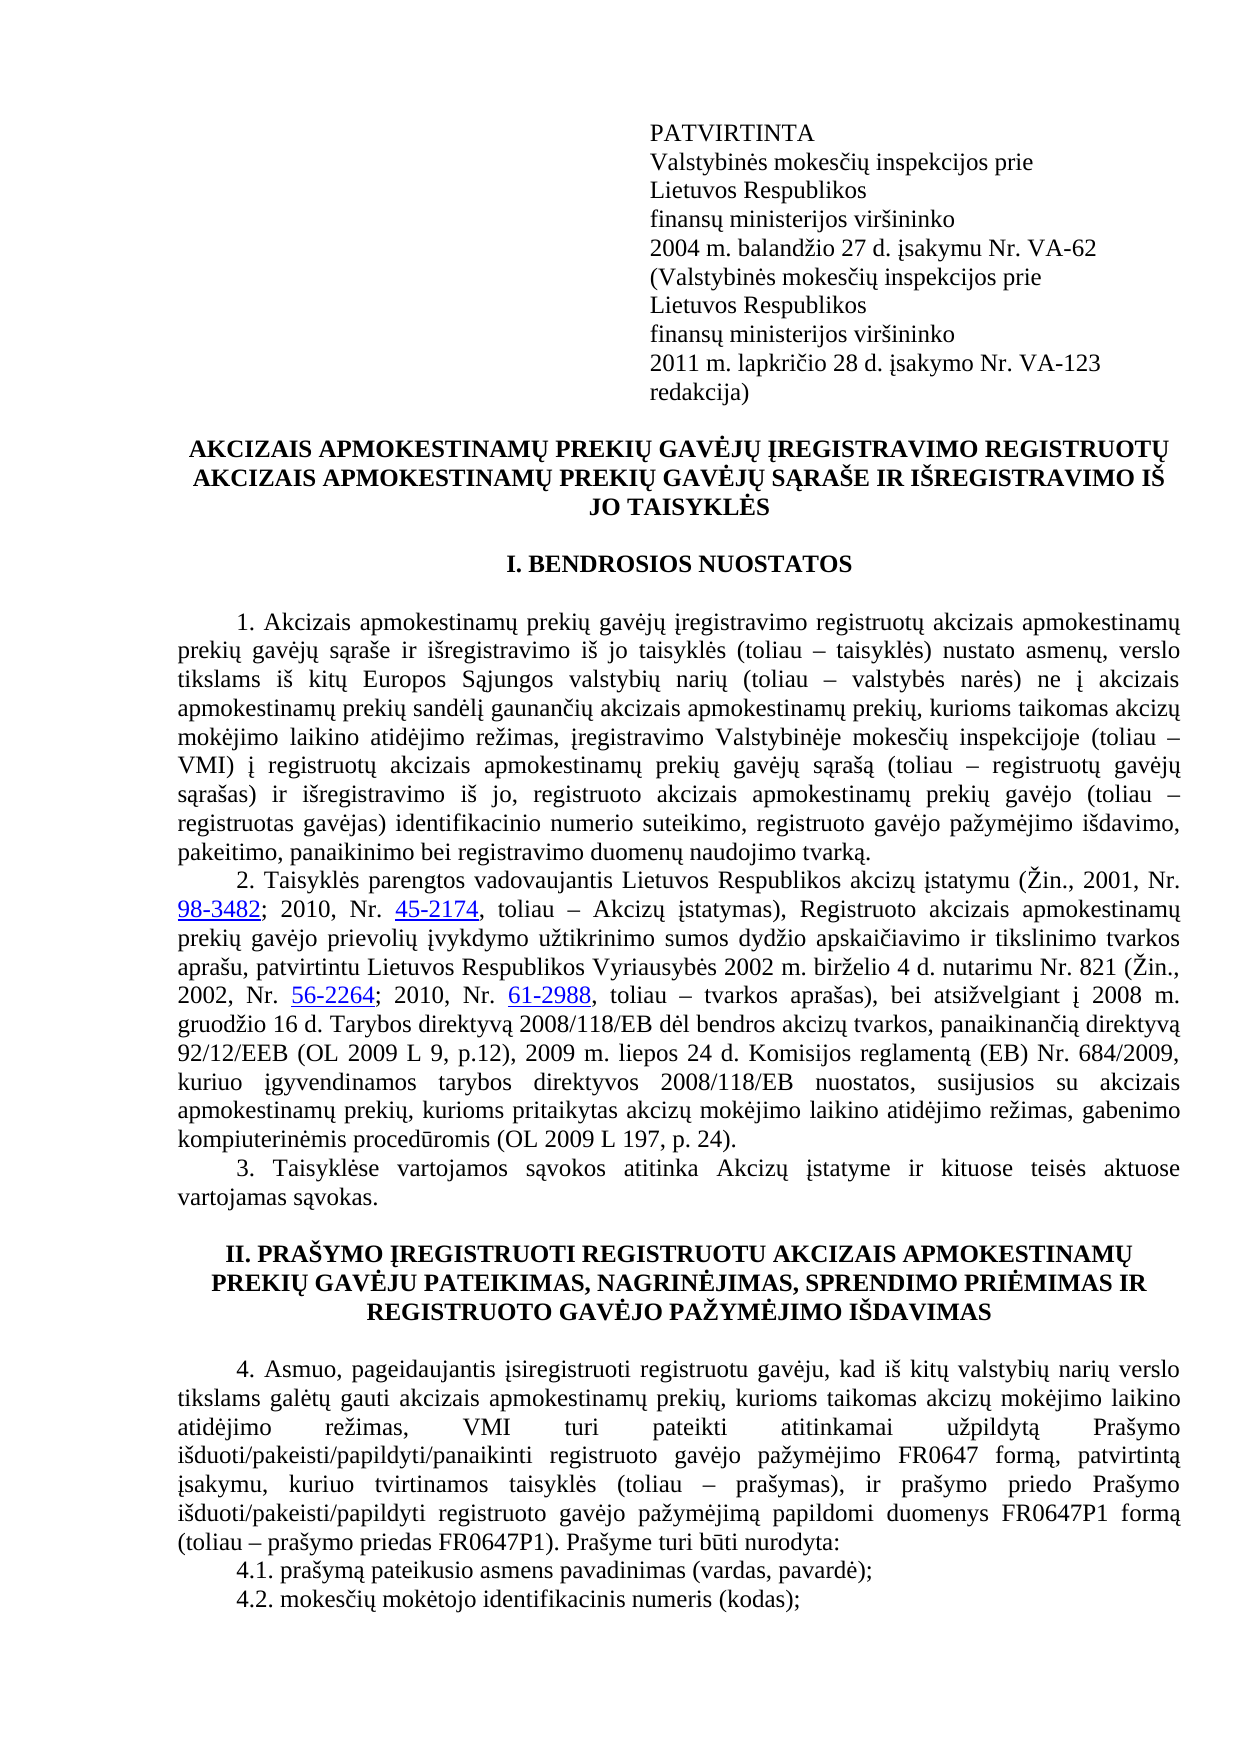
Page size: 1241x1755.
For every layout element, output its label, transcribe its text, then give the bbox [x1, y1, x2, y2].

text 1. Akcizais apmokestinamų prekių gavėjų įregistravimo registruotų akcizais apmokestinamų prekių gavėjų sąraše ir išregistravimo iš jo taisyklės (toliau – taisyklės) nustato asmenų, verslo tikslams iš kitų Europos Sąjungos valstybių narių (toliau – valstybės narės) ne į akcizais apmokestinamų prekių sandėlį gaunančių akcizais apmokestinamų prekių, kurioms taikomas akcizų mokėjimo laikino atidėjimo režimas, įregistravimo Valstybinėje mokesčių inspekcijoje (toliau – VMI) į registruotų akcizais apmokestinamų prekių gavėjų sąrašą (toliau – registruotų gavėjų sąrašas) ir išregistravimo iš jo, registruoto akcizais apmokestinamų prekių gavėjo (toliau – registruotas gavėjas) identifikacinio numerio suteikimo, registruoto gavėjo pažymėjimo išdavimo, pakeitimo, panaikinimo bei registravimo duomenų naudojimo tvarką. [177, 607, 1181, 866]
text AKCIZAIS APMOKESTINAMŲ PREKIŲ GAVĖJŲ ĮREGISTRAVIMO REGISTRUOTŲ AKCIZAIS APMOKESTINAMŲ PREKIŲ GAVĖJŲ SĄRAŠE IR IŠREGISTRAVIMO IŠ JO TAISYKLĖS [177, 434, 1181, 521]
text (Valstybinės mokesčių inspekcijos prie [649, 262, 1181, 291]
text 2004 m. balandžio 27 d. įsakymu Nr. VA-62 [649, 233, 1181, 262]
text 4.2. mokesčių mokėtojo identifikacinis numeris (kodas); [177, 1584, 1181, 1613]
text 4.1. prašymą pateikusio asmens pavadinimas (vardas, pavardė); [177, 1556, 1181, 1584]
text I. BENDROSIOS NUOSTATOS [177, 549, 1181, 578]
text PATVIRTINTA [649, 118, 1181, 147]
text finansų ministerijos viršininko [649, 204, 1181, 233]
text 2. Taisyklės parengtos vadovaujantis Lietuvos Respublikos akcizų įstatymu (Žin., 2001, Nr. 98-3482; 2010, Nr. 45-2174, toliau – Akcizų įstatymas), Registruoto akcizais apmokestinamų prekių gavėjo prievolių įvykdymo užtikrinimo sumos dydžio apskaičiavimo ir tikslinimo tvarkos aprašu, patvirtintu Lietuvos Respublikos Vyriausybės 2002 m. birželio 4 d. nutarimu Nr. 821 (Žin., 2002, Nr. 56-2264; 2010, Nr. 61-2988, toliau – tvarkos aprašas), bei atsižvelgiant į 2008 m. gruodžio 16 d. Tarybos direktyvą 2008/118/EB dėl bendros akcizų tvarkos, panaikinančią direktyvą 92/12/EEB (OL 2009 L 9, p.12), 2009 m. liepos 24 d. Komisijos reglamentą (EB) Nr. 684/2009, kuriuo įgyvendinamos tarybos direktyvos 2008/118/EB nuostatos, susijusios su akcizais apmokestinamų prekių, kurioms pritaikytas akcizų mokėjimo laikino atidėjimo režimas, gabenimo kompiuterinėmis procedūromis (OL 2009 L 197, p. 24). [177, 866, 1181, 1153]
text Lietuvos Respublikos [649, 176, 1181, 204]
text 3. Taisyklėse vartojamos sąvokos atitinka Akcizų įstatyme ir kituose teisės aktuose vartojamas sąvokas. [177, 1153, 1181, 1211]
text finansų ministerijos viršininko [649, 319, 1181, 348]
text 4. Asmuo, pageidaujantis įsiregistruoti registruotu gavėju, kad iš kitų valstybių narių verslo tikslams galėtų gauti akcizais apmokestinamų prekių, kurioms taikomas akcizų mokėjimo laikino atidėjimo režimas, VMI turi pateikti atitinkamai užpildytą Prašymo išduoti/pakeisti/papildyti/panaikinti registruoto gavėjo pažymėjimo FR0647 formą, patvirtintą įsakymu, kuriuo tvirtinamos taisyklės (toliau – prašymas), ir prašymo priedo Prašymo išduoti/pakeisti/papildyti registruoto gavėjo pažymėjimą papildomi duomenys FR0647P1 formą (toliau – prašymo priedas FR0647P1). Prašyme turi būti nurodyta: [177, 1354, 1181, 1556]
text Valstybinės mokesčių inspekcijos prie [649, 147, 1181, 176]
text II. PRAŠYMO ĮREGISTRUOTI REGISTRUOTU AKCIZAIS APMOKESTINAMŲ PREKIŲ GAVĖJU PATEIKIMAS, NAGRINĖJIMAS, SPRENDIMO PRIĖMIMAS IR REGISTRUOTO GAVĖJO PAŽYMĖJIMO IŠDAVIMAS [177, 1239, 1181, 1326]
text Lietuvos Respublikos [649, 291, 1181, 319]
text 2011 m. lapkričio 28 d. įsakymo Nr. VA-123 redakcija) [649, 348, 1181, 406]
